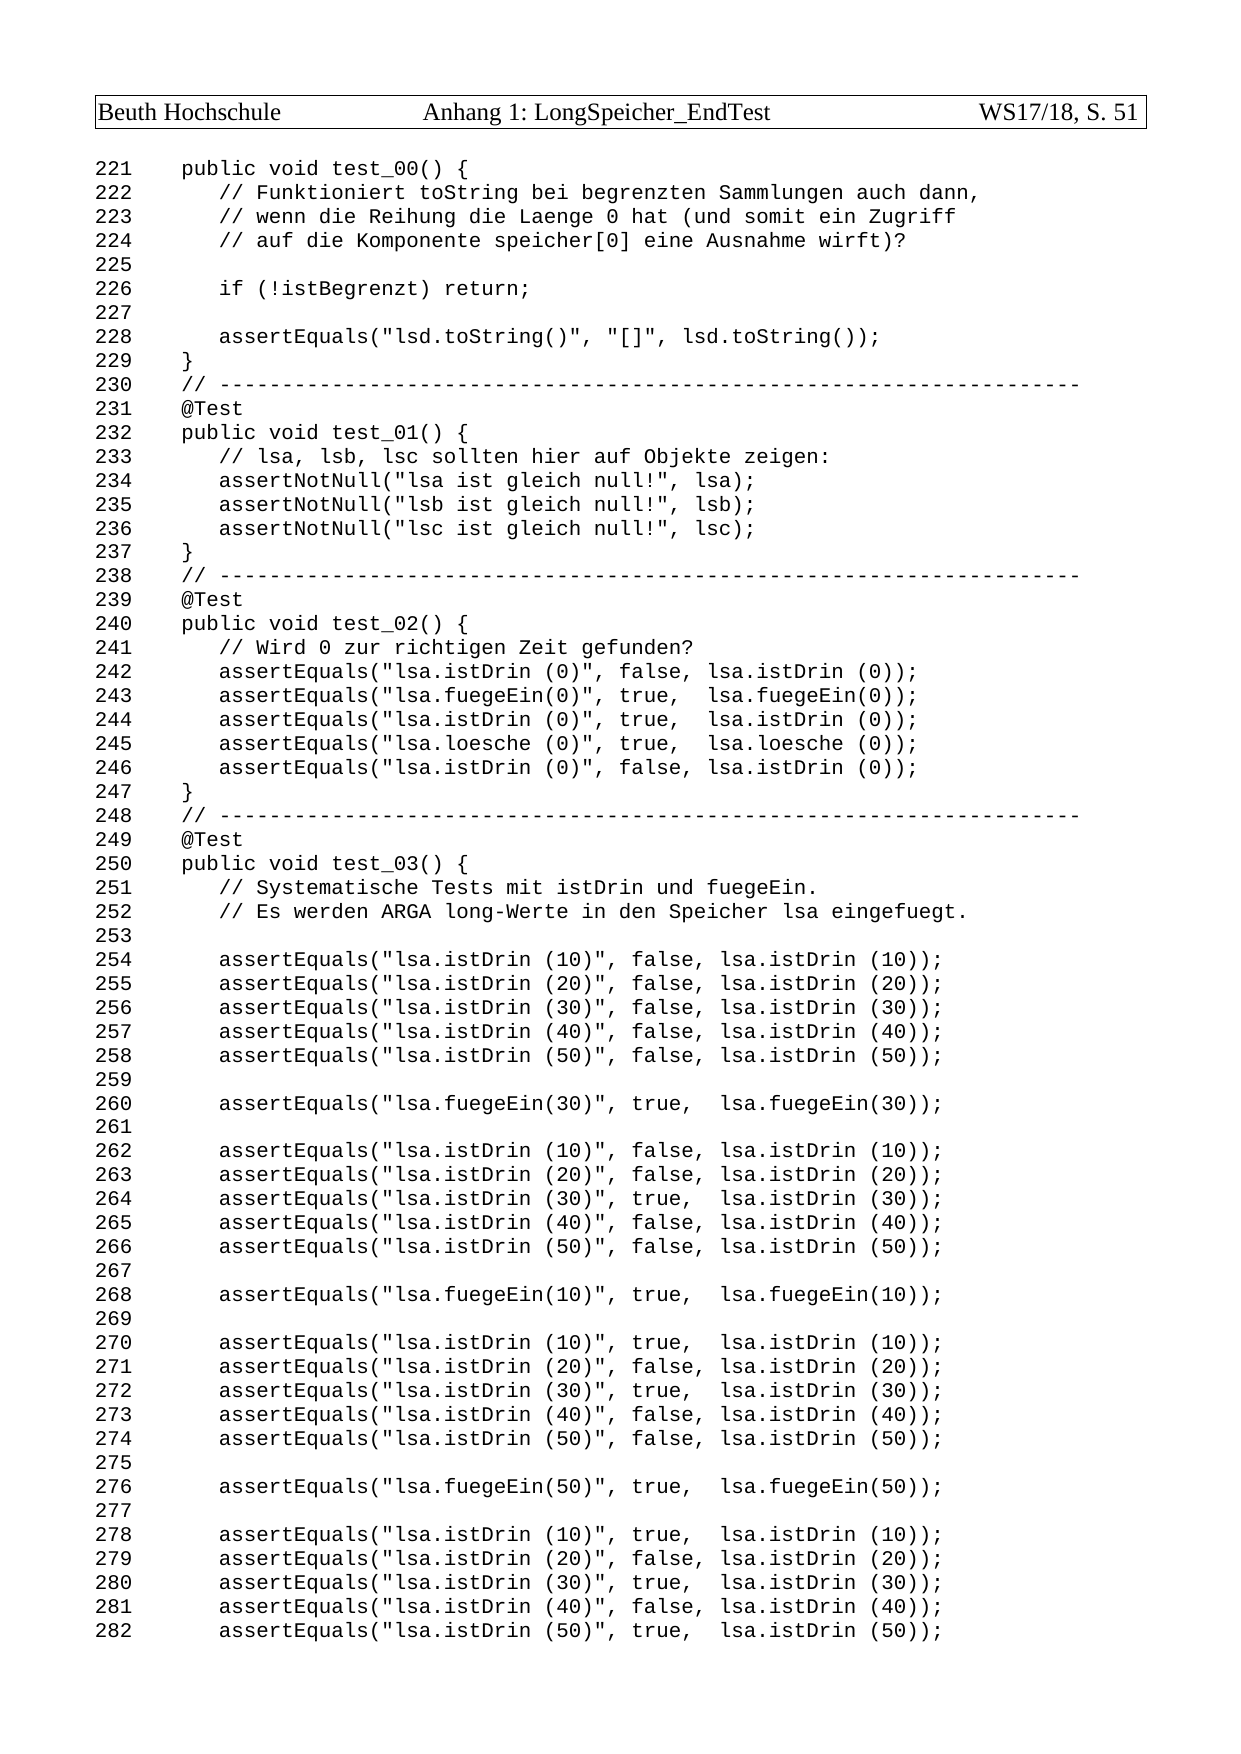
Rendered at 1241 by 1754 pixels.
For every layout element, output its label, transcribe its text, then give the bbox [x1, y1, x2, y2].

list // Systematische Tests mit istDrin und fuegeEin. [94, 877, 1146, 901]
list assertEquals("lsa.istDrin (50)", false, lsa.istDrin (50)); [94, 1044, 1146, 1068]
list public void test_02() { [94, 613, 1146, 637]
list // wenn die Reihung die Laenge 0 hat (und somit ein Zugriff [94, 206, 1146, 230]
list } [94, 541, 1146, 565]
list // Funktioniert toString bei begrenzten Sammlungen auch dann, [94, 182, 1146, 206]
list assertEquals("lsa.istDrin (40)", false, lsa.istDrin (40)); [94, 1596, 1146, 1619]
list // Es werden ARGA long-Werte in den Speicher lsa eingefuegt. [94, 901, 1146, 925]
list @Test [94, 829, 1146, 853]
list assertEquals("lsa.istDrin (30)", false, lsa.istDrin (30)); [94, 997, 1146, 1021]
list assertEquals("lsa.istDrin (20)", false, lsa.istDrin (20)); [94, 973, 1146, 997]
list // auf die Komponente speicher[0] eine Ausnahme wirft)? [94, 230, 1146, 254]
list assertNotNull("lsc ist gleich null!", lsc); [94, 517, 1146, 541]
list assertEquals("lsa.istDrin (20)", false, lsa.istDrin (20)); [94, 1164, 1146, 1188]
list // --------------------------------------------------------------------- [94, 565, 1146, 589]
list assertEquals("lsa.istDrin (10)", true, lsa.istDrin (10)); [94, 1332, 1146, 1356]
list } [94, 350, 1146, 374]
list assertEquals("lsa.fuegeEin(0)", true, lsa.fuegeEin(0)); [94, 685, 1146, 709]
list // Wird 0 zur richtigen Zeit gefunden? [94, 637, 1146, 661]
list assertEquals("lsa.istDrin (0)", false, lsa.istDrin (0)); [94, 661, 1146, 685]
list public void test_03() { [94, 853, 1146, 877]
list assertEquals("lsa.istDrin (30)", true, lsa.istDrin (30)); [94, 1188, 1146, 1212]
list assertEquals("lsa.istDrin (40)", false, lsa.istDrin (40)); [94, 1021, 1146, 1044]
list assertEquals("lsa.loesche (0)", true, lsa.loesche (0)); [94, 733, 1146, 757]
list @Test [94, 589, 1146, 613]
list public void test_00() { [94, 158, 1146, 182]
list assertEquals("lsa.istDrin (50)", false, lsa.istDrin (50)); [94, 1428, 1146, 1452]
list if (!istBegrenzt) return; [94, 278, 1146, 302]
list @Test [94, 398, 1146, 422]
list } [94, 781, 1146, 805]
list assertEquals("lsa.istDrin (0)", false, lsa.istDrin (0)); [94, 757, 1146, 781]
list assertNotNull("lsa ist gleich null!", lsa); [94, 469, 1146, 493]
list assertEquals("lsa.istDrin (10)", false, lsa.istDrin (10)); [94, 1140, 1146, 1164]
list // lsa, lsb, lsc sollten hier auf Objekte zeigen: [94, 446, 1146, 469]
list assertEquals("lsa.istDrin (10)", true, lsa.istDrin (10)); [94, 1524, 1146, 1548]
list assertEquals("lsa.istDrin (20)", false, lsa.istDrin (20)); [94, 1356, 1146, 1380]
list assertEquals("lsa.istDrin (50)", false, lsa.istDrin (50)); [94, 1236, 1146, 1260]
list assertEquals("lsa.fuegeEin(30)", true, lsa.fuegeEin(30)); [94, 1092, 1146, 1116]
list // --------------------------------------------------------------------- [94, 374, 1146, 398]
list // --------------------------------------------------------------------- [94, 805, 1146, 829]
list assertEquals("lsa.istDrin (30)", true, lsa.istDrin (30)); [94, 1380, 1146, 1404]
list assertEquals("lsa.istDrin (40)", false, lsa.istDrin (40)); [94, 1212, 1146, 1236]
list assertEquals("lsa.istDrin (50)", true, lsa.istDrin (50)); [94, 1619, 1146, 1643]
list assertEquals("lsa.istDrin (30)", true, lsa.istDrin (30)); [94, 1572, 1146, 1596]
list public void test_01() { [94, 422, 1146, 446]
list assertEquals("lsa.istDrin (40)", false, lsa.istDrin (40)); [94, 1404, 1146, 1428]
list assertEquals("lsd.toString()", "[]", lsd.toString()); [94, 326, 1146, 350]
list assertEquals("lsa.istDrin (10)", false, lsa.istDrin (10)); [94, 949, 1146, 973]
list assertEquals("lsa.istDrin (20)", false, lsa.istDrin (20)); [94, 1548, 1146, 1572]
list assertEquals("lsa.fuegeEin(10)", true, lsa.fuegeEin(10)); [94, 1284, 1146, 1308]
list assertEquals("lsa.istDrin (0)", true, lsa.istDrin (0)); [94, 709, 1146, 733]
list assertNotNull("lsb ist gleich null!", lsb); [94, 493, 1146, 517]
list assertEquals("lsa.fuegeEin(50)", true, lsa.fuegeEin(50)); [94, 1476, 1146, 1500]
